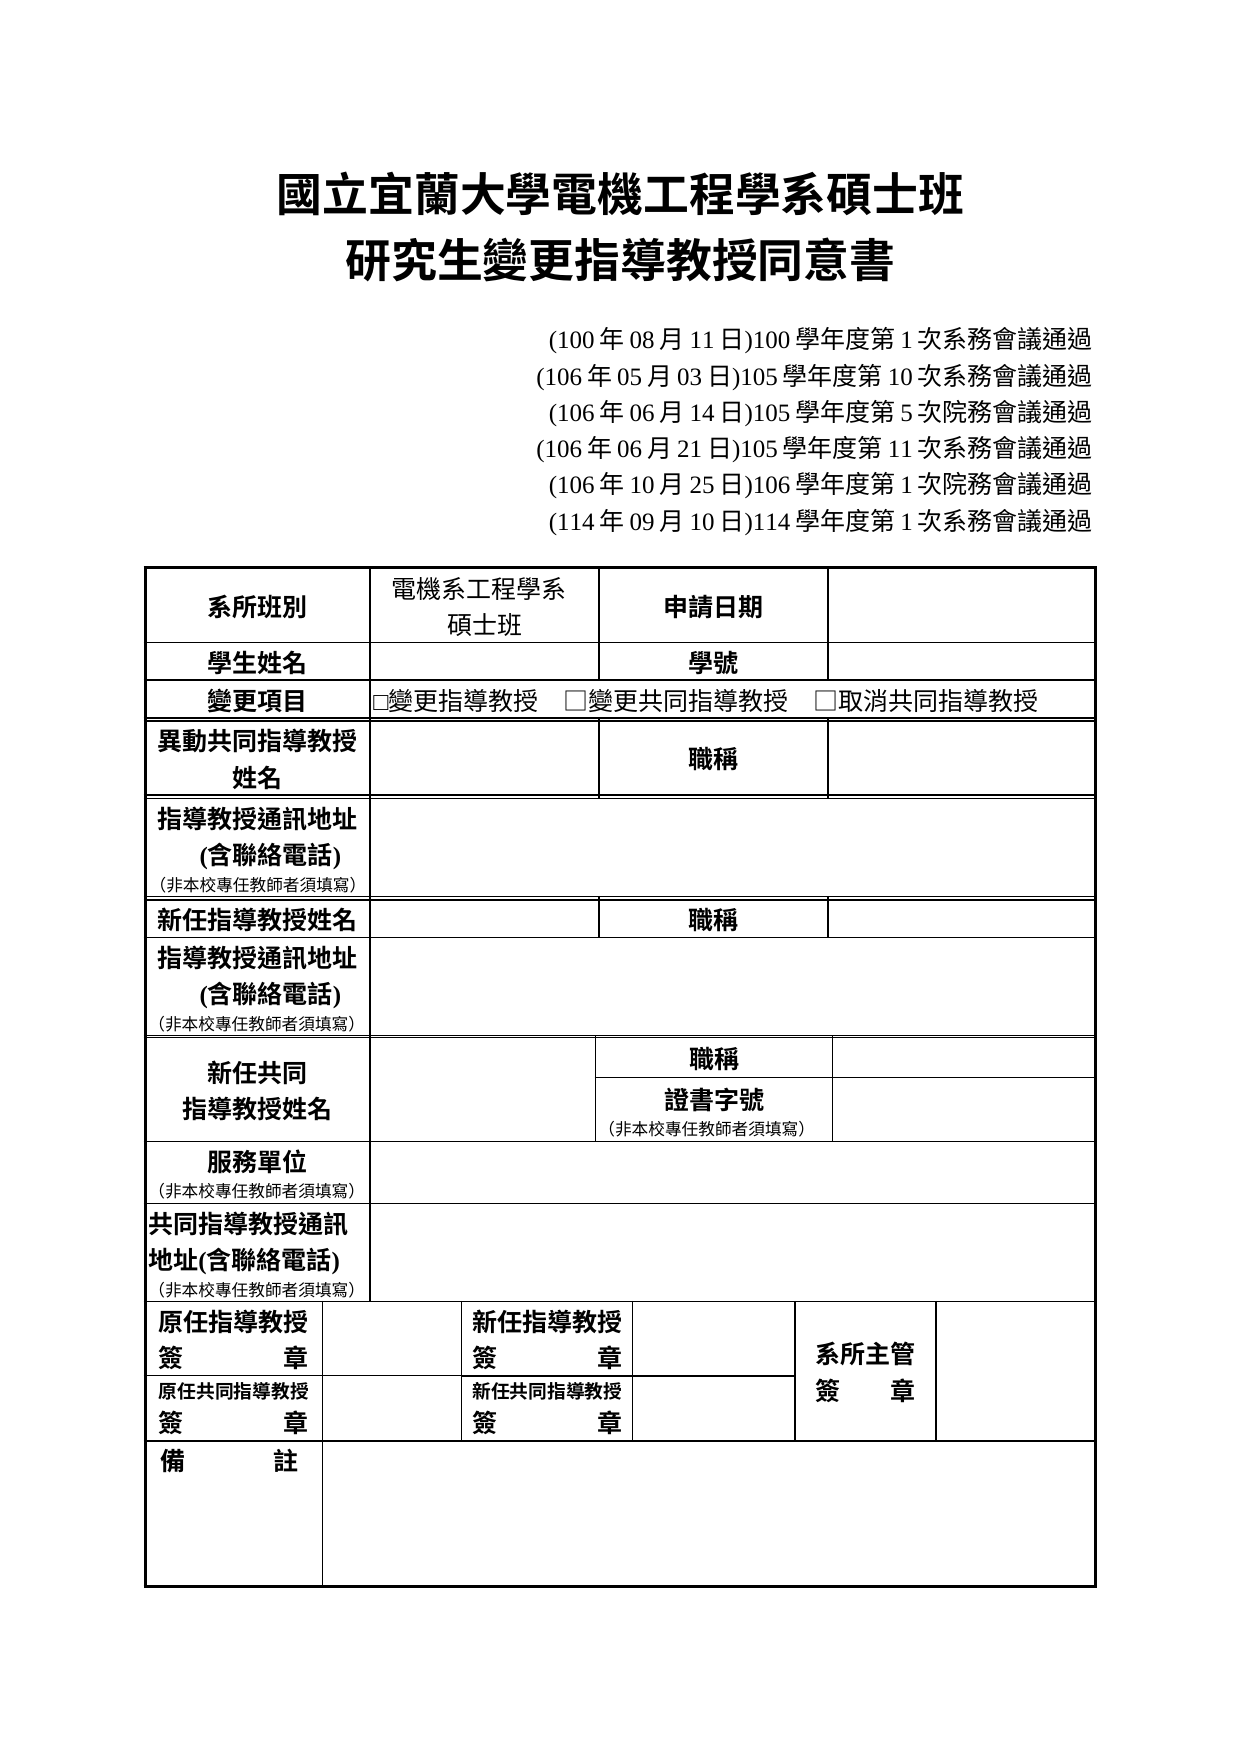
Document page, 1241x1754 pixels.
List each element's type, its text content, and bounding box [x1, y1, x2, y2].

table_cell □變更指導教授 □變更共同指導教授 □取消共同指導教授 [371, 681, 1094, 717]
table_cell [371, 938, 1094, 1035]
table_cell [371, 1204, 1094, 1301]
text (100年08月11日)100學年度第1次系務會議通過 [148, 320, 1092, 356]
table_cell [829, 643, 1094, 679]
table_cell [633, 1302, 794, 1375]
table_cell [371, 799, 1094, 896]
table_cell [371, 1038, 595, 1141]
table_header 電機系工程學系 碩士班 [371, 569, 598, 642]
table_cell 新任共同指導教授簽 章 [462, 1377, 632, 1440]
table_cell 指導教授通訊地址 (含聯絡電話) （非本校專任教師者須填寫） [147, 799, 369, 896]
table_cell [371, 643, 598, 679]
table_cell 新任指導教授簽 章 [462, 1302, 632, 1375]
table_cell 職稱 [600, 722, 827, 794]
table_cell 新任共同 指導教授姓名 [147, 1038, 369, 1141]
text (106年06月21日)105學年度第11次系務會議通過 [148, 428, 1092, 465]
table_cell [371, 1142, 1094, 1203]
table_cell [833, 1078, 1094, 1141]
table_cell 異動共同指導教授姓名 [147, 722, 369, 794]
table_header 系所班別 [147, 569, 369, 642]
text 研究生變更指導教授同意書 [148, 224, 1092, 291]
table_cell 指導教授通訊地址 (含聯絡電話) （非本校專任教師者須填寫） [147, 938, 369, 1035]
table_cell [323, 1442, 1094, 1585]
table_cell 服務單位 （非本校專任教師者須填寫） [147, 1142, 369, 1203]
table_cell 系所主管 簽 章 [796, 1302, 935, 1440]
text (106年10月25日)106學年度第1次院務會議通過 [148, 465, 1092, 501]
table_header 申請日期 [600, 569, 827, 642]
table_cell 新任指導教授姓名 [147, 901, 369, 937]
table_cell [371, 722, 598, 794]
table_cell [937, 1302, 1094, 1440]
table_cell [323, 1376, 461, 1440]
table_cell 共同指導教授通訊 地址(含聯絡電話) （非本校專任教師者須填寫） [147, 1204, 369, 1301]
table_cell [323, 1302, 461, 1375]
table_cell 學生姓名 [147, 643, 369, 679]
table_cell [371, 901, 598, 937]
table_header [829, 569, 1094, 642]
table_cell 原任指導教授簽 章 [147, 1302, 322, 1375]
table_cell 原任共同指導教授簽 章 [147, 1376, 322, 1440]
table_cell [829, 722, 1094, 794]
table_cell 備 註 [147, 1442, 322, 1585]
table_cell 職稱 [600, 901, 827, 937]
text 國立宜蘭大學電機工程學系碩士班 [148, 158, 1092, 224]
table_cell [633, 1377, 794, 1440]
table_cell [829, 901, 1094, 937]
table_cell 職稱 [596, 1038, 832, 1077]
text (106年05月03日)105學年度第10次系務會議通過 [148, 356, 1092, 392]
table_cell 變更項目 [147, 681, 369, 717]
table_cell [833, 1038, 1094, 1077]
text (114年09月10日)114學年度第1次系務會議通過 [148, 501, 1092, 537]
table_cell 學號 [600, 643, 827, 679]
text (106年06月14日)105學年度第5次院務會議通過 [148, 392, 1092, 428]
table_cell 證書字號 （非本校專任教師者須填寫） [596, 1078, 832, 1141]
